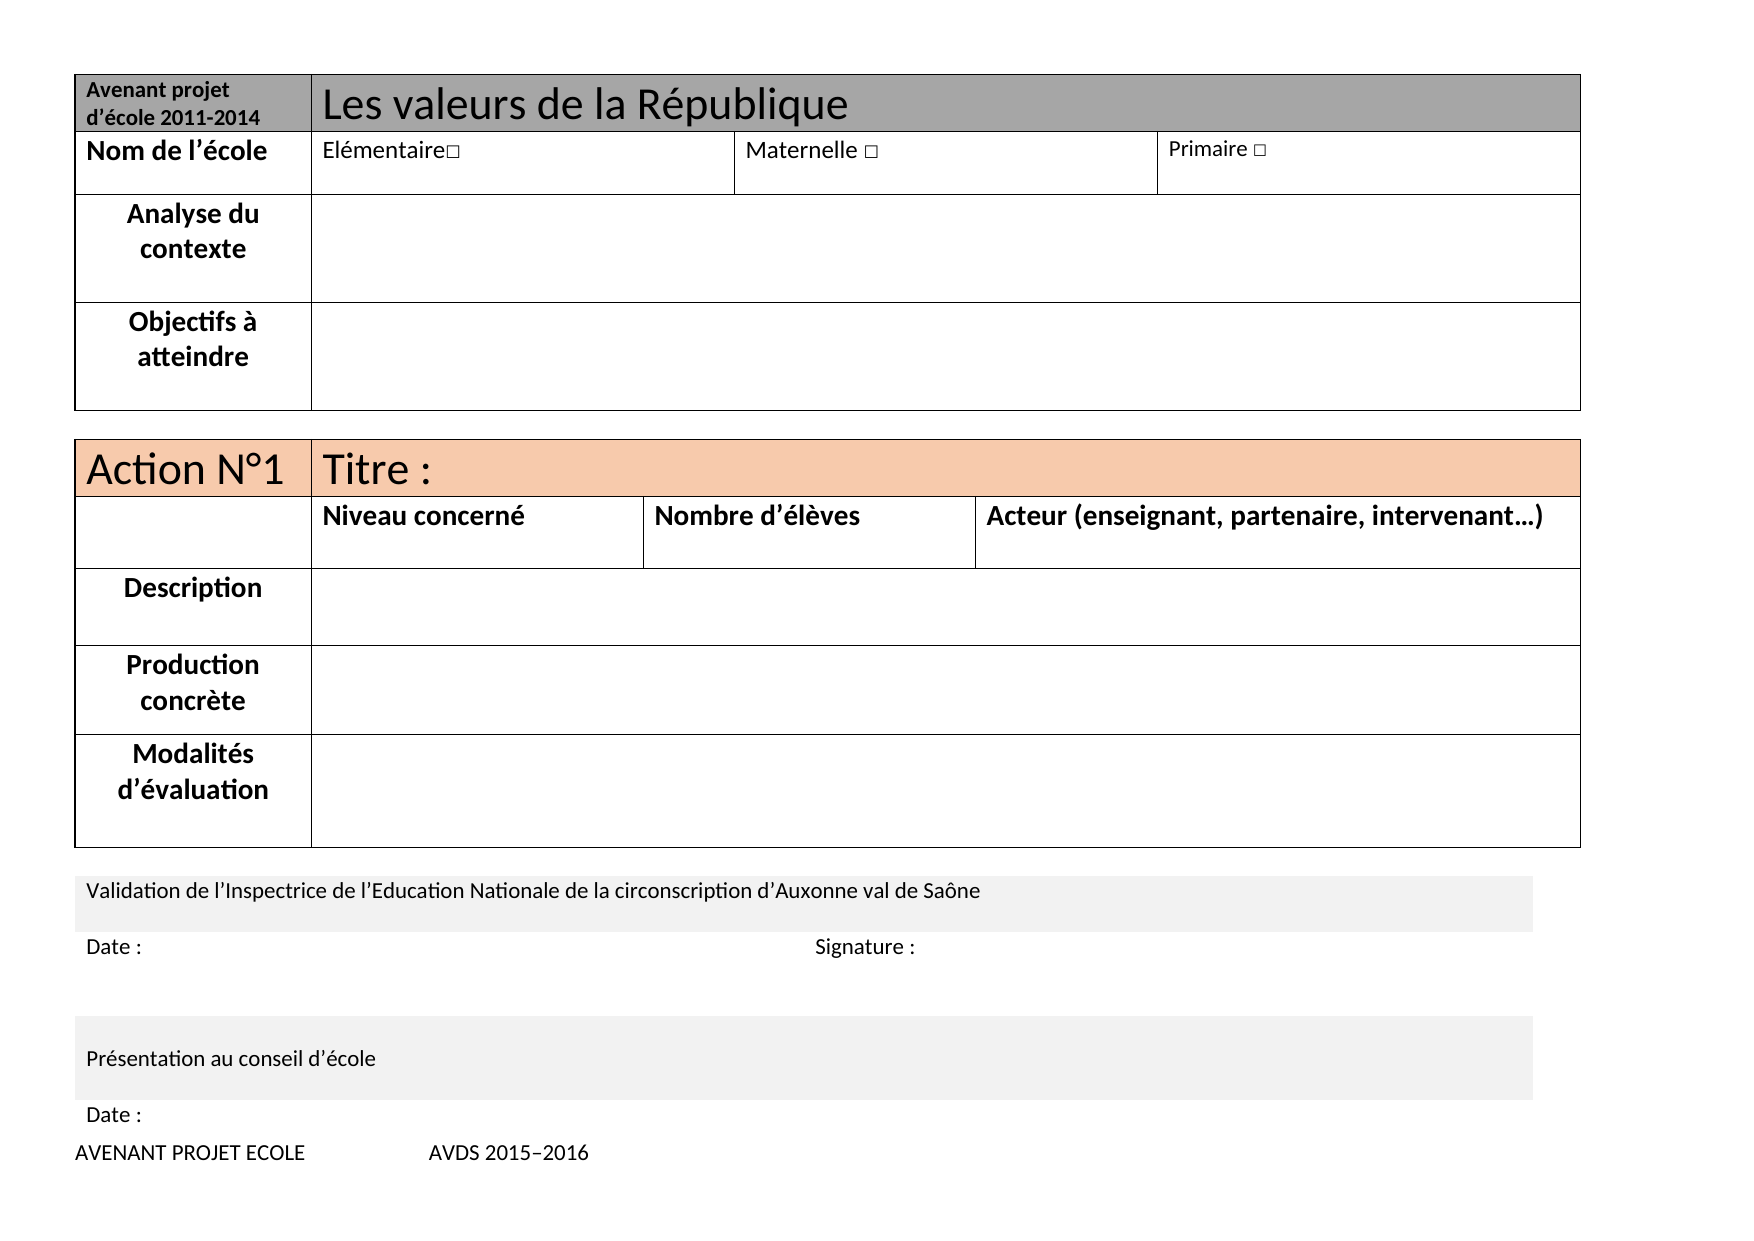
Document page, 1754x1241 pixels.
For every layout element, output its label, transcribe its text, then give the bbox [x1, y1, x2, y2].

table_cell Acteur (enseignant, partenaire, intervenant…) [976, 497, 1580, 568]
table_cell Description [76, 569, 311, 645]
table_cell [804, 1100, 1533, 1128]
table_cell [1533, 1100, 1581, 1128]
table_header Avenant projet d’école 2011-2014 [76, 75, 311, 131]
table_cell Niveau concerné [312, 497, 643, 568]
table_header Les valeurs de la République [312, 75, 1580, 131]
table_cell Date : [75, 932, 804, 1016]
table_cell Signature : [804, 932, 1533, 1016]
table_cell [312, 303, 1580, 410]
table_cell Nombre d’élèves [644, 497, 975, 568]
table_cell [1533, 932, 1581, 1016]
table_cell Maternelle ☐ [735, 132, 1157, 194]
table_cell [312, 195, 1580, 302]
table_cell Nom de l’école [76, 132, 311, 194]
table_cell [312, 569, 1580, 645]
table_cell [312, 735, 1580, 847]
table_header Titre : [312, 440, 1580, 496]
table_cell Objectifs à atteindre [76, 303, 311, 410]
table_cell Présentation au conseil d’école [75, 1016, 1533, 1100]
table_cell [312, 646, 1580, 734]
table_cell Date : [75, 1100, 804, 1128]
table_header Action N°1 [76, 440, 311, 496]
table_cell Primaire ☐ [1158, 132, 1580, 194]
table_cell [1533, 1016, 1581, 1100]
table_cell Modalités d’évaluation [76, 735, 311, 847]
table_cell Production concrète [76, 646, 311, 734]
table_cell Elémentaire☐ [312, 132, 734, 194]
table_header [1533, 876, 1581, 932]
table_cell [76, 497, 311, 568]
table_header Validation de l’Inspectrice de l’Education Nationale de la circonscription d’Auxonne val de Saône [75, 876, 1533, 932]
table_cell Analyse du contexte [76, 195, 311, 302]
